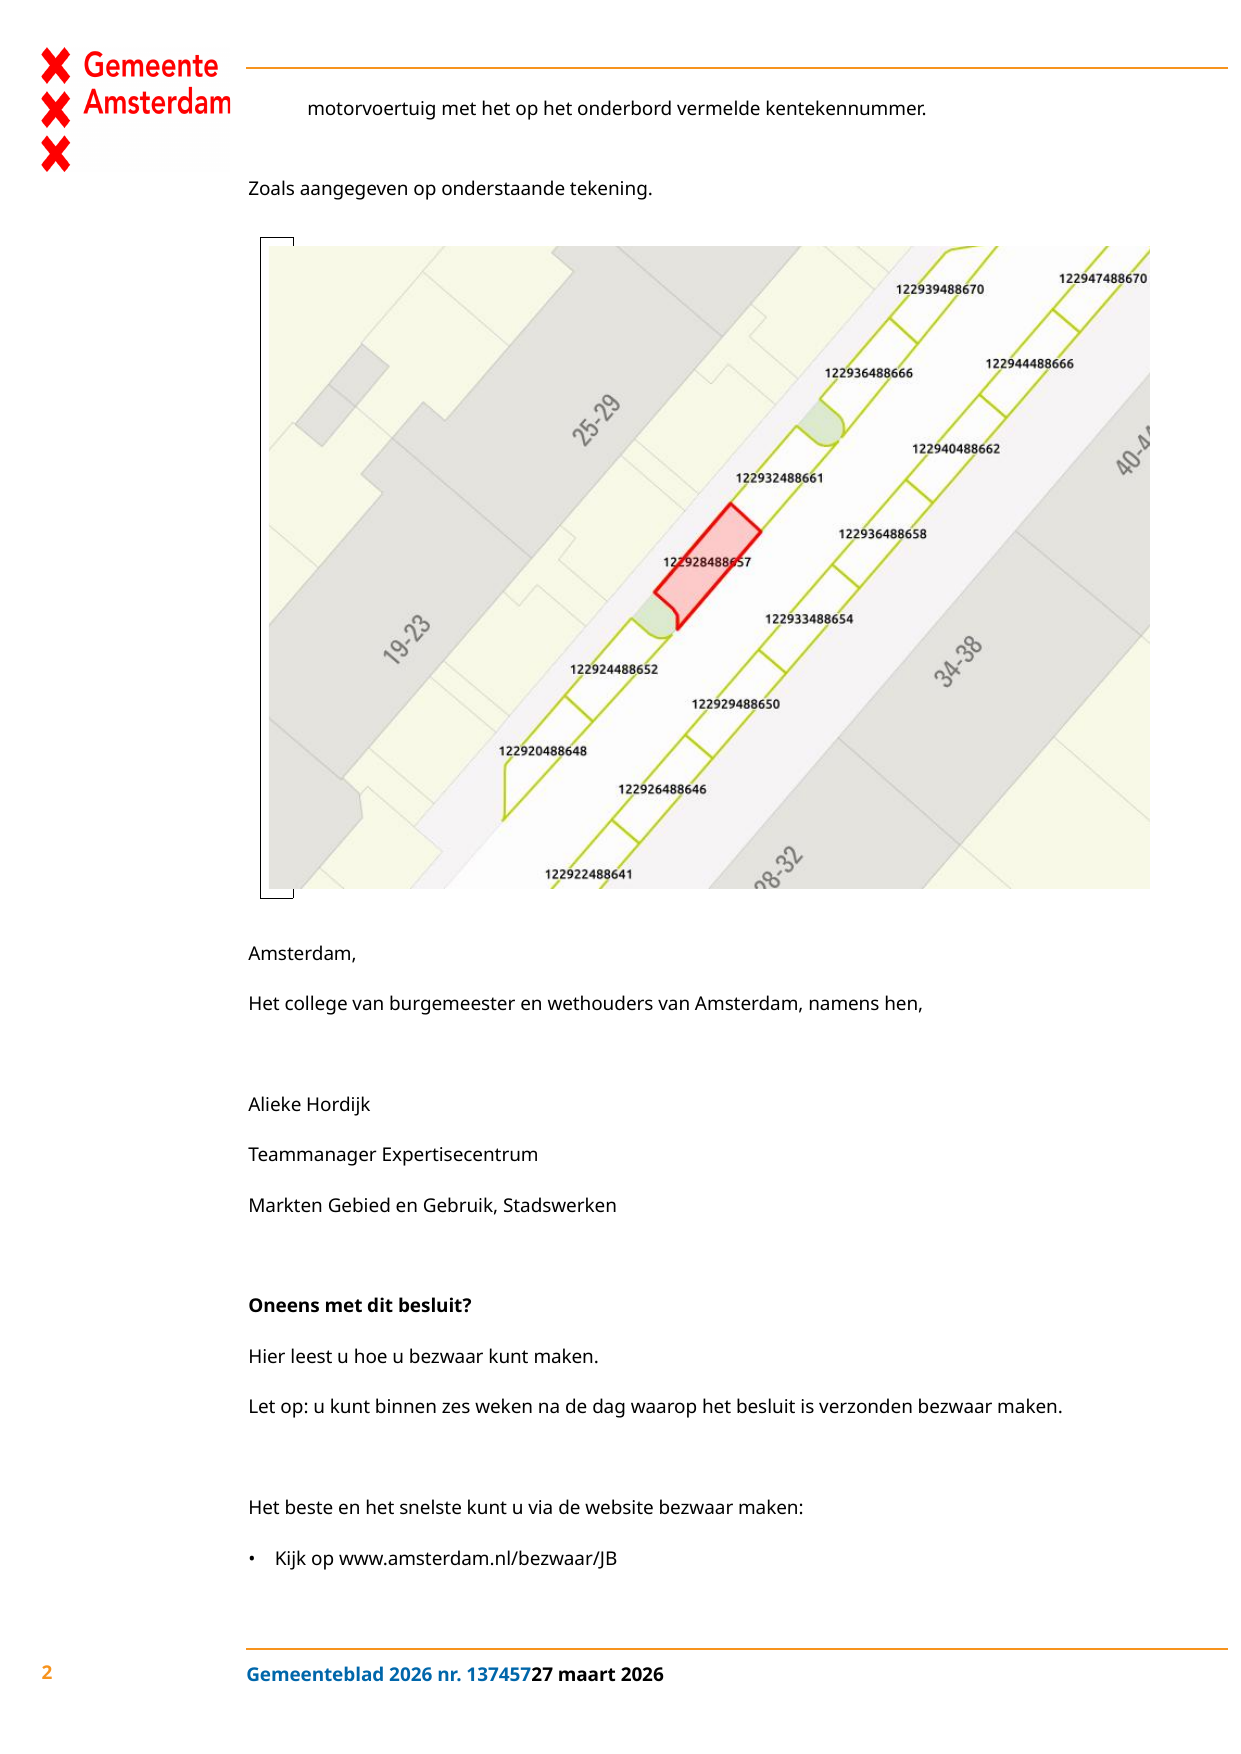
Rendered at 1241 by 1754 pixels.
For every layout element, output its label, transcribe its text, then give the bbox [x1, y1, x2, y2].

text Let op: u kunt binnen zes weken na de dag waarop het besluit is verzonden bezwaar maken. [248, 1393, 1152, 1419]
text Markten Gebied en Gebruik, Stadswerken [248, 1192, 1152, 1217]
text Het beste en het snelste kunt u via de website bezwaar maken: [248, 1494, 1152, 1520]
text Het college van burgemeester en wethouders van Amsterdam, namens hen, [248, 990, 1152, 1016]
list motorvoertuig met het op het onderbord vermelde kentekennummer. [248, 95, 1152, 121]
text Amsterdam, [248, 940, 1152, 965]
text Alieke Hordijk [248, 1091, 1152, 1117]
text • Kijk op www.amsterdam.nl/bezwaar/JB [248, 1545, 1152, 1570]
text Teammanager Expertisecentrum [248, 1141, 1152, 1167]
text Hier leest u hoe u bezwaar kunt maken. [248, 1343, 1152, 1369]
picture [268, 246, 1150, 889]
text Zoals aangegeven op onderstaande tekening. [248, 175, 1152, 201]
picture [41, 47, 231, 172]
text Oneens met dit besluit? [248, 1293, 1152, 1318]
